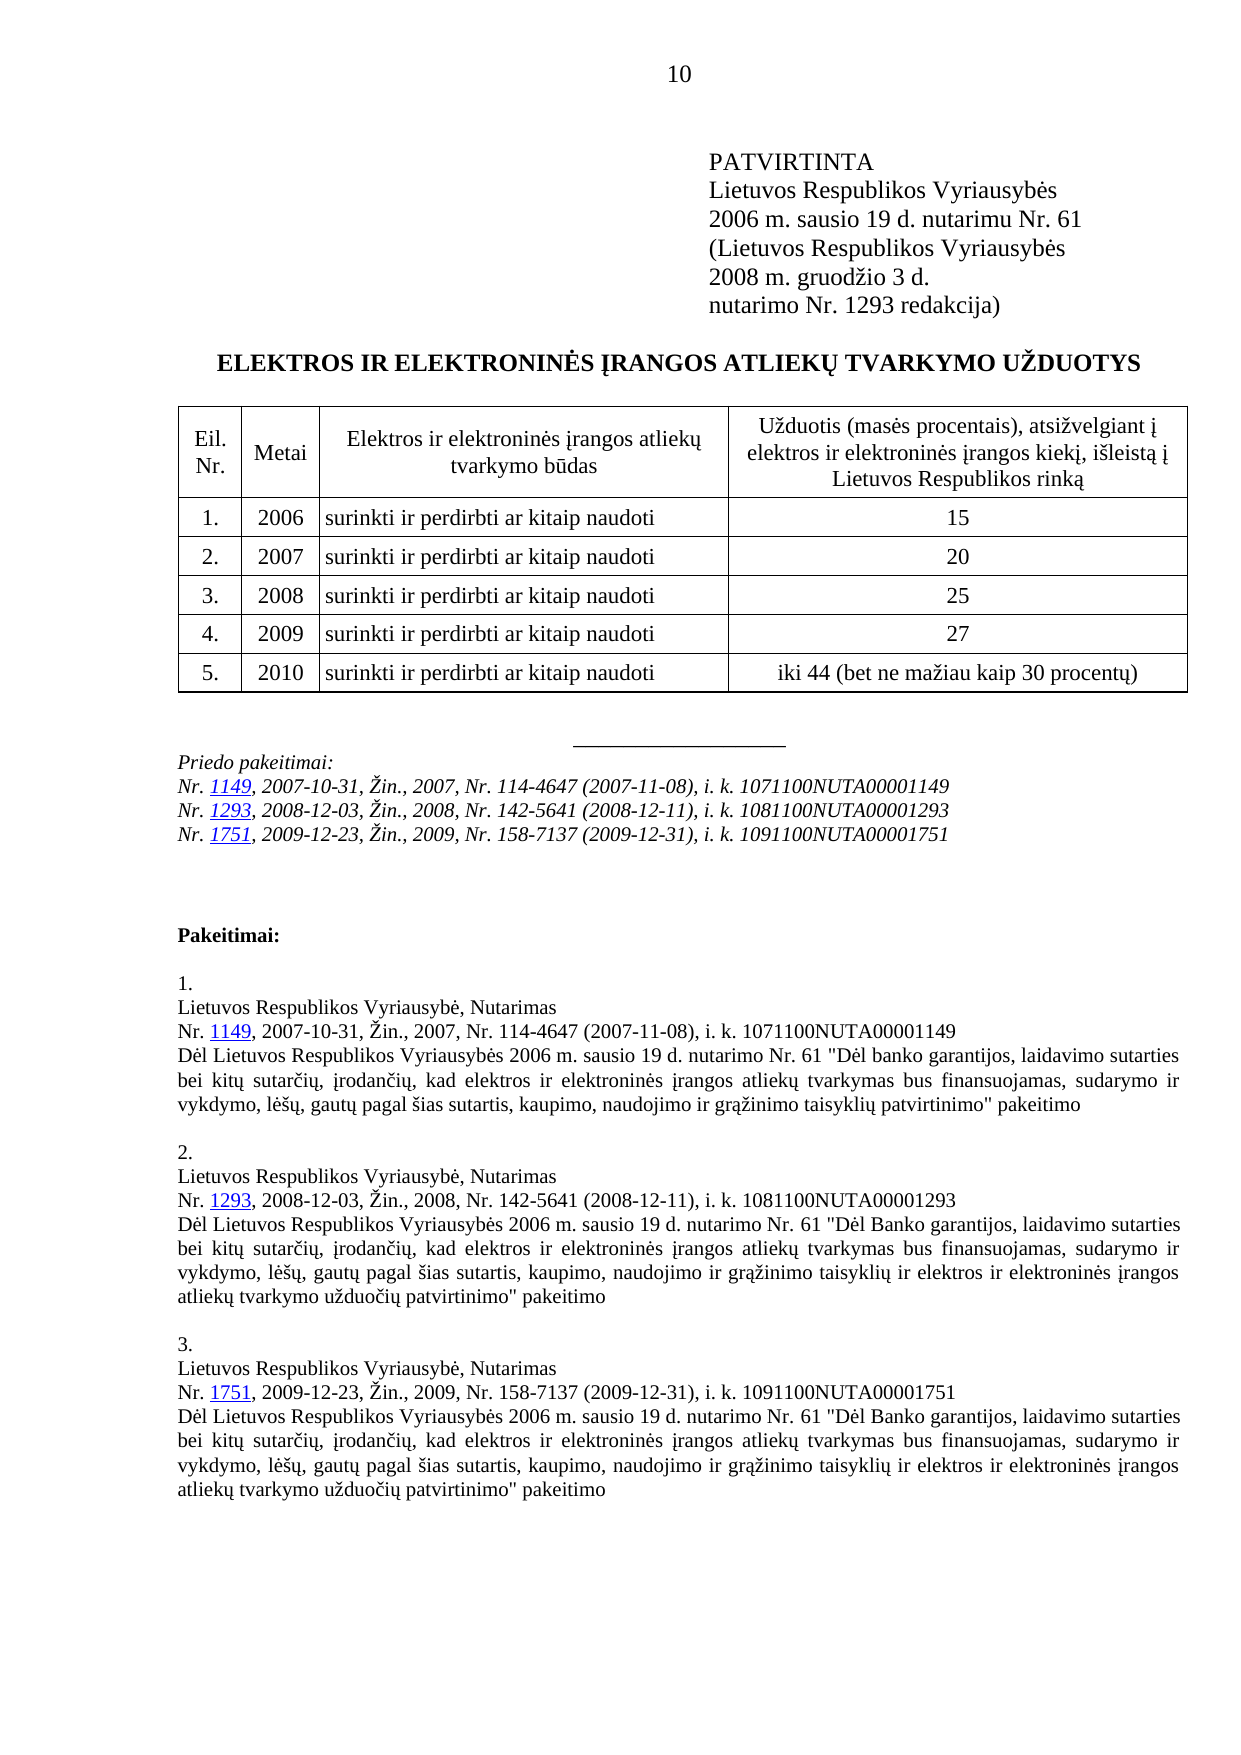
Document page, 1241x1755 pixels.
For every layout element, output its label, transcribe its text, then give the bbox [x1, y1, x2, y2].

table_cell 4. [179, 615, 241, 653]
table_cell surinkti ir perdirbti ar kitaip naudoti [320, 654, 728, 691]
text 2. [177, 1140, 1181, 1164]
text nutarimo Nr. 1293 redakcija) [177, 291, 1181, 319]
table_cell 1. [179, 498, 241, 536]
text Pakeitimai: [177, 923, 1181, 947]
text Nr. 1293, 2008-12-03, Žin., 2008, Nr. 142-5641 (2008-12-11), i. k. 1081100NUTA00001293 [177, 798, 1181, 822]
table_cell surinkti ir perdirbti ar kitaip naudoti [320, 576, 728, 614]
table_cell 15 [729, 498, 1187, 536]
text 2006 m. sausio 19 d. nutarimu Nr. 61 [177, 204, 1181, 233]
table_cell surinkti ir perdirbti ar kitaip naudoti [320, 615, 728, 653]
text 1. [177, 971, 1181, 995]
text 3. [177, 1332, 1181, 1356]
table_cell 27 [729, 615, 1187, 653]
text _________________ [177, 721, 1181, 750]
text Nr. 1149, 2007-10-31, Žin., 2007, Nr. 114-4647 (2007-11-08), i. k. 1071100NUTA00001149 [177, 1019, 1181, 1043]
table_header Metai [242, 407, 319, 497]
table_cell 2. [179, 537, 241, 575]
table_cell 3. [179, 576, 241, 614]
table_cell 2009 [242, 615, 319, 653]
table_cell 25 [729, 576, 1187, 614]
table_cell 2007 [242, 537, 319, 575]
text Lietuvos Respublikos Vyriausybė, Nutarimas [177, 995, 1181, 1019]
text ELEKTROS IR ELEKTRONINĖS ĮRANGOS ATLIEKŲ TVARKYMO UŽDUOTYS [177, 348, 1181, 377]
text Lietuvos Respublikos Vyriausybė, Nutarimas [177, 1164, 1181, 1188]
table_header Eil. Nr. [179, 407, 241, 497]
table_cell iki 44 (bet ne mažiau kaip 30 procentų) [729, 654, 1187, 691]
text Priedo pakeitimai: [177, 750, 1181, 774]
text Lietuvos Respublikos Vyriausybė, Nutarimas [177, 1356, 1181, 1380]
text Dėl Lietuvos Respublikos Vyriausybės 2006 m. sausio 19 d. nutarimo Nr. 61 "Dėl Banko garantijos, laidavimo sutarties bei kitų sutarčių, įrodančių, kad elektros ir elektroninės įrangos atliekų tvarkymas bus finansuojamas, sudarymo ir vykdymo, lėšų, gautų pagal šias sutartis, kaupimo, naudojimo ir grąžinimo taisyklių ir elektros ir elektroninės įrangos atliekų tvarkymo užduočių patvirtinimo" pakeitimo [177, 1404, 1181, 1501]
text (Lietuvos Respublikos Vyriausybės [177, 233, 1181, 262]
table_cell 2008 [242, 576, 319, 614]
table_header Elektros ir elektroninės įrangos atliekų tvarkymo būdas [320, 407, 728, 497]
table_cell surinkti ir perdirbti ar kitaip naudoti [320, 498, 728, 536]
table_cell 5. [179, 654, 241, 691]
table_cell 2006 [242, 498, 319, 536]
text Lietuvos Respublikos Vyriausybės [177, 176, 1181, 204]
text Nr. 1751, 2009-12-23, Žin., 2009, Nr. 158-7137 (2009-12-31), i. k. 1091100NUTA00001751 [177, 822, 1181, 846]
text Nr. 1293, 2008-12-03, Žin., 2008, Nr. 142-5641 (2008-12-11), i. k. 1081100NUTA00001293 [177, 1188, 1181, 1212]
table_cell 20 [729, 537, 1187, 575]
text Patvirtinta [177, 147, 1181, 176]
table_header Užduotis (masės procentais), atsižvelgiant į elektros ir elektroninės įrangos kiekį, išleistą į Lietuvos Respublikos rinką [729, 407, 1187, 497]
text Nr. 1149, 2007-10-31, Žin., 2007, Nr. 114-4647 (2007-11-08), i. k. 1071100NUTA00001149 [177, 774, 1181, 798]
text Dėl Lietuvos Respublikos Vyriausybės 2006 m. sausio 19 d. nutarimo Nr. 61 "Dėl Banko garantijos, laidavimo sutarties bei kitų sutarčių, įrodančių, kad elektros ir elektroninės įrangos atliekų tvarkymas bus finansuojamas, sudarymo ir vykdymo, lėšų, gautų pagal šias sutartis, kaupimo, naudojimo ir grąžinimo taisyklių ir elektros ir elektroninės įrangos atliekų tvarkymo užduočių patvirtinimo" pakeitimo [177, 1212, 1181, 1308]
text Nr. 1751, 2009-12-23, Žin., 2009, Nr. 158-7137 (2009-12-31), i. k. 1091100NUTA00001751 [177, 1380, 1181, 1404]
table_cell surinkti ir perdirbti ar kitaip naudoti [320, 537, 728, 575]
table_cell 2010 [242, 654, 319, 691]
text 2008 m. gruodžio 3 d. [177, 262, 1181, 291]
text Dėl Lietuvos Respublikos Vyriausybės 2006 m. sausio 19 d. nutarimo Nr. 61 "Dėl banko garantijos, laidavimo sutarties bei kitų sutarčių, įrodančių, kad elektros ir elektroninės įrangos atliekų tvarkymas bus finansuojamas, sudarymo ir vykdymo, lėšų, gautų pagal šias sutartis, kaupimo, naudojimo ir grąžinimo taisyklių patvirtinimo" pakeitimo [177, 1043, 1181, 1116]
